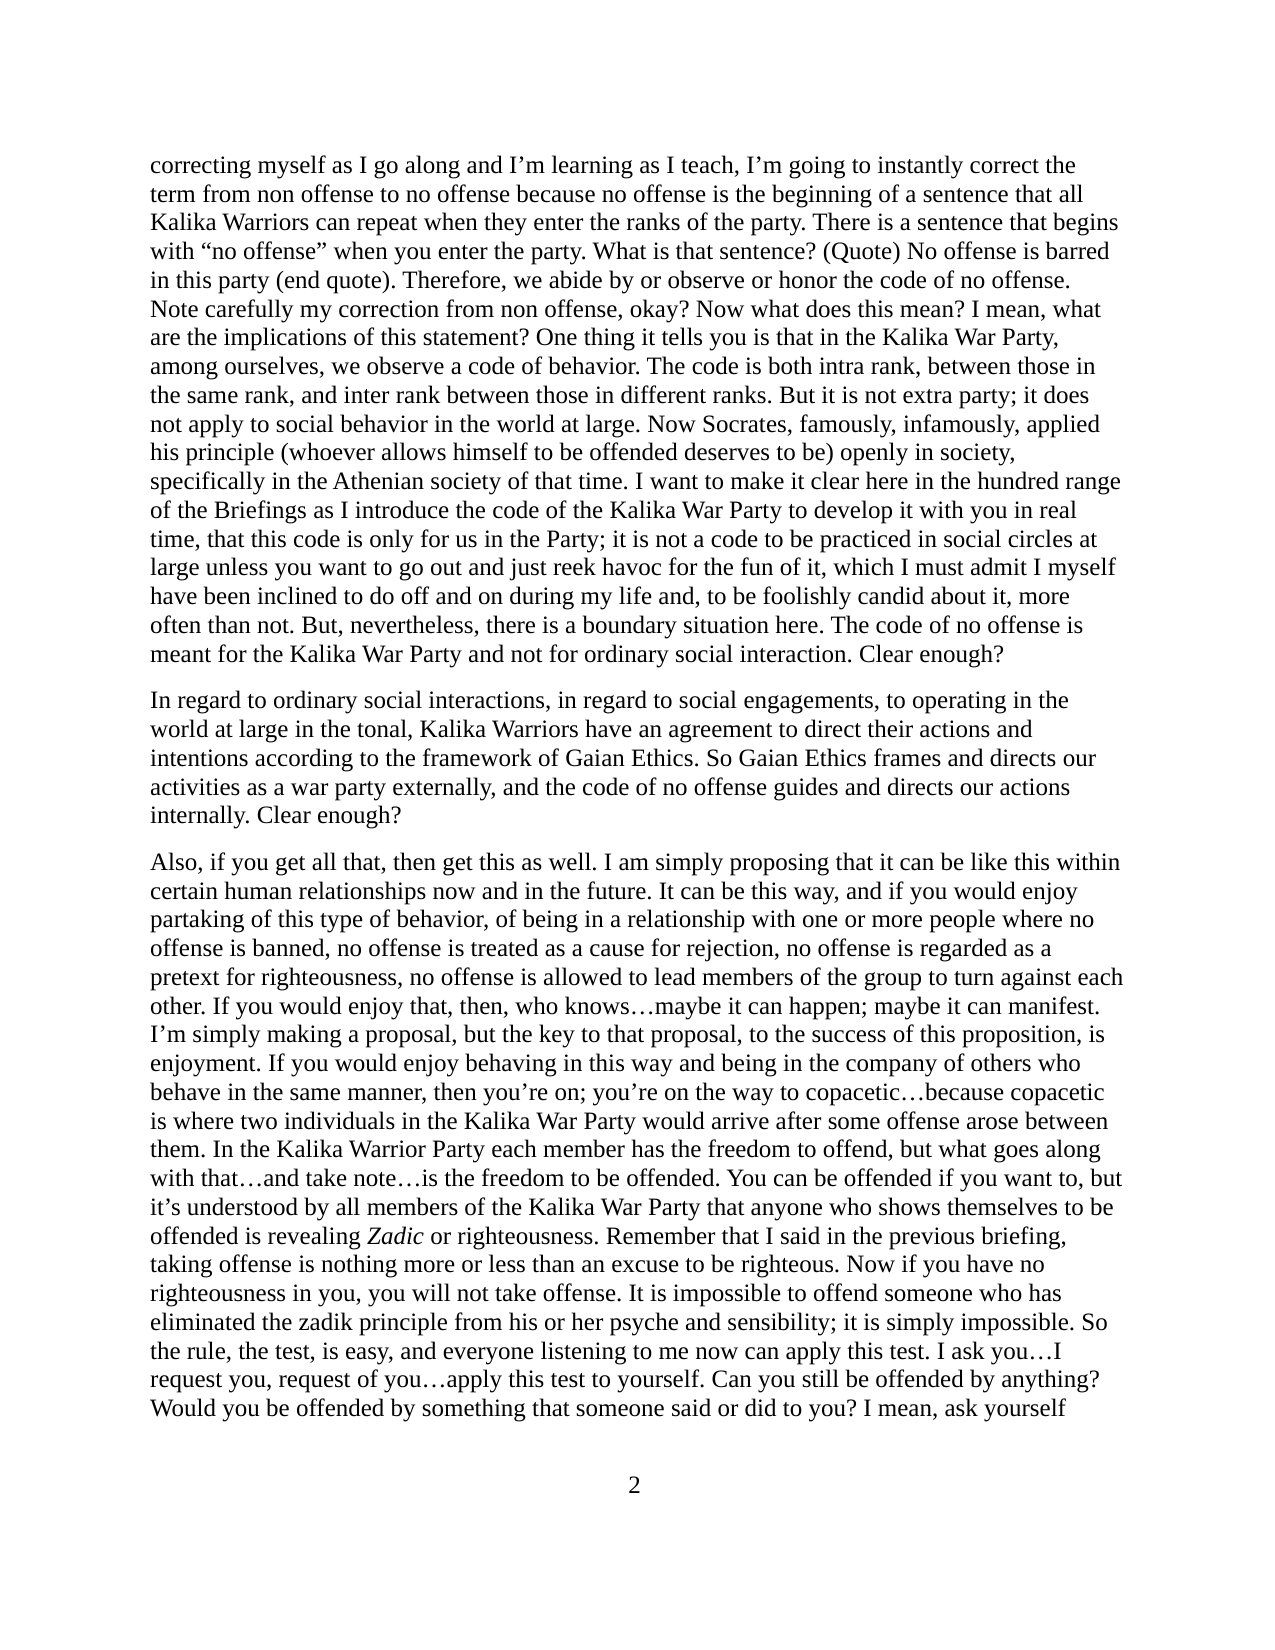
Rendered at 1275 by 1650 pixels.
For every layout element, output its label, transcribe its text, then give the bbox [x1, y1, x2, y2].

text correcting myself as I go along and I’m learning as I teach, I’m going to instantly correct the term from non offense to no offense because no offense is the beginning of a sentence that all Kalika Warriors can repeat when they enter the ranks of the party. There is a sentence that begins with “no offense” when you enter the party. What is that sentence? (Quote) No offense is barred in this party (end quote). Therefore, we abide by or observe or honor the code of no offense. Note carefully my correction from non offense, okay? Now what does this mean? I mean, what are the implications of this statement? One thing it tells you is that in the Kalika War Party, among ourselves, we observe a code of behavior. The code is both intra rank, between those in the same rank, and inter rank between those in different ranks. But it is not extra party; it does not apply to social behavior in the world at large. Now Socrates, famously, infamously, applied his principle (whoever allows himself to be offended deserves to be) openly in society, specifically in the Athenian society of that time. I want to make it clear here in the hundred range of the Briefings as I introduce the code of the Kalika War Party to develop it with you in real time, that this code is only for us in the Party; it is not a code to be practiced in social circles at large unless you want to go out and just reek havoc for the fun of it, which I must admit I myself have been inclined to do off and on during my life and, to be foolishly candid about it, more often than not. But, nevertheless, there is a boundary situation here. The code of no offense is meant for the Kalika War Party and not for ordinary social interaction. Clear enough? [150, 150, 1125, 667]
text In regard to ordinary social interactions, in regard to social engagements, to operating in the world at large in the tonal, Kalika Warriors have an agreement to direct their actions and intentions according to the framework of Gaian Ethics. So Gaian Ethics frames and directs our activities as a war party externally, and the code of no offense guides and directs our actions internally. Clear enough? [150, 685, 1125, 829]
text Also, if you get all that, then get this as well. I am simply proposing that it can be like this within certain human relationships now and in the future. It can be this way, and if you would enjoy partaking of this type of behavior, of being in a relationship with one or more people where no offense is banned, no offense is treated as a cause for rejection, no offense is regarded as a pretext for righteousness, no offense is allowed to lead members of the group to turn against each other. If you would enjoy that, then, who knows…maybe it can happen; maybe it can manifest. I’m simply making a proposal, but the key to that proposal, to the success of this proposition, is enjoyment. If you would enjoy behaving in this way and being in the company of others who behave in the same manner, then you’re on; you’re on the way to copacetic…because copacetic is where two individuals in the Kalika War Party would arrive after some offense arose between them. In the Kalika Warrior Party each member has the freedom to offend, but what goes along with that…and take note…is the freedom to be offended. You can be offended if you want to, but it’s understood by all members of the Kalika War Party that anyone who shows themselves to be offended is revealing Zadic or righteousness. Remember that I said in the previous briefing, taking offense is nothing more or less than an excuse to be righteous. Now if you have no righteousness in you, you will not take offense. It is impossible to offend someone who has eliminated the zadik principle from his or her psyche and sensibility; it is simply impossible. So the rule, the test, is easy, and everyone listening to me now can apply this test. I ask you…I request you, request of you…apply this test to yourself. Can you still be offended by anything? Would you be offended by something that someone said or did to you? I mean, ask yourself [150, 847, 1125, 1422]
